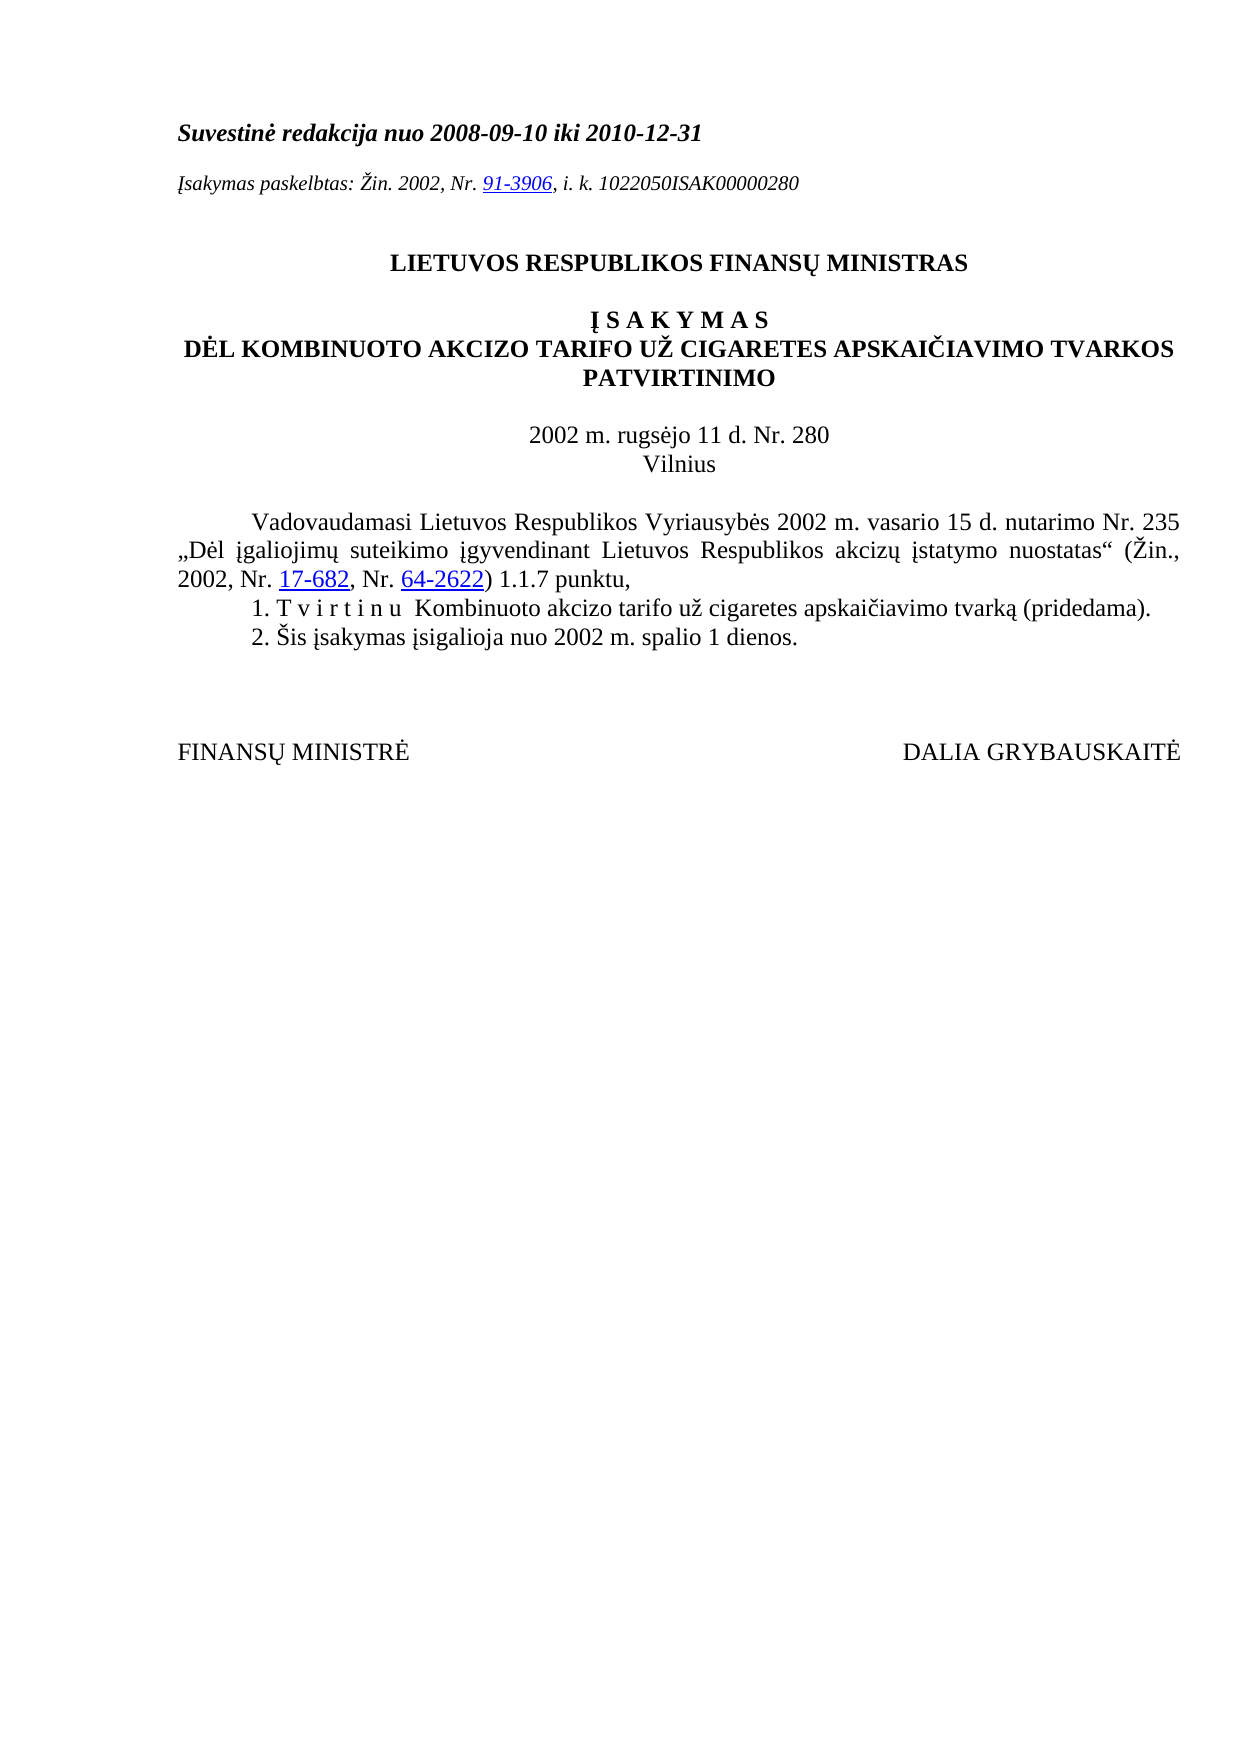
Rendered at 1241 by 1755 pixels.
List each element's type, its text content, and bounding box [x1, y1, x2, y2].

text 1. Tvirtinu Kombinuoto akcizo tarifo už cigaretes apskaičiavimo tvarką (pridedama). [177, 593, 1181, 622]
text DĖL KOMBINUOTO AKCIZO TARIFO UŽ CIGARETES APSKAIČIAVIMO TVARKOS PATVIRTINIMO [177, 334, 1181, 392]
text 2002 m. rugsėjo 11 d. Nr. 280 [177, 420, 1181, 449]
text Įsakymas paskelbtas: Žin. 2002, Nr. 91-3906, i. k. 1022050ISAK00000280 [177, 171, 1181, 195]
text Vilnius [177, 449, 1181, 478]
text 2. Šis įsakymas įsigalioja nuo 2002 m. spalio 1 dienos. [177, 622, 1181, 650]
text Suvestinė redakcija nuo 2008-09-10 iki 2010-12-31 [177, 118, 1181, 147]
text FINANSŲ MINISTRĖ DALIA GRYBAUSKAITĖ [177, 737, 1181, 765]
text LIETUVOS RESPUBLIKOS FINANSŲ MINISTRAS [177, 248, 1181, 277]
text Į S A K Y M A S [177, 305, 1181, 334]
text Vadovaudamasi Lietuvos Respublikos Vyriausybės 2002 m. vasario 15 d. nutarimo Nr. 235 „Dėl įgaliojimų suteikimo įgyvendinant Lietuvos Respublikos akcizų įstatymo nuostatas“ (Žin., 2002, Nr. 17-682, Nr. 64-2622) 1.1.7 punktu, [177, 507, 1181, 593]
